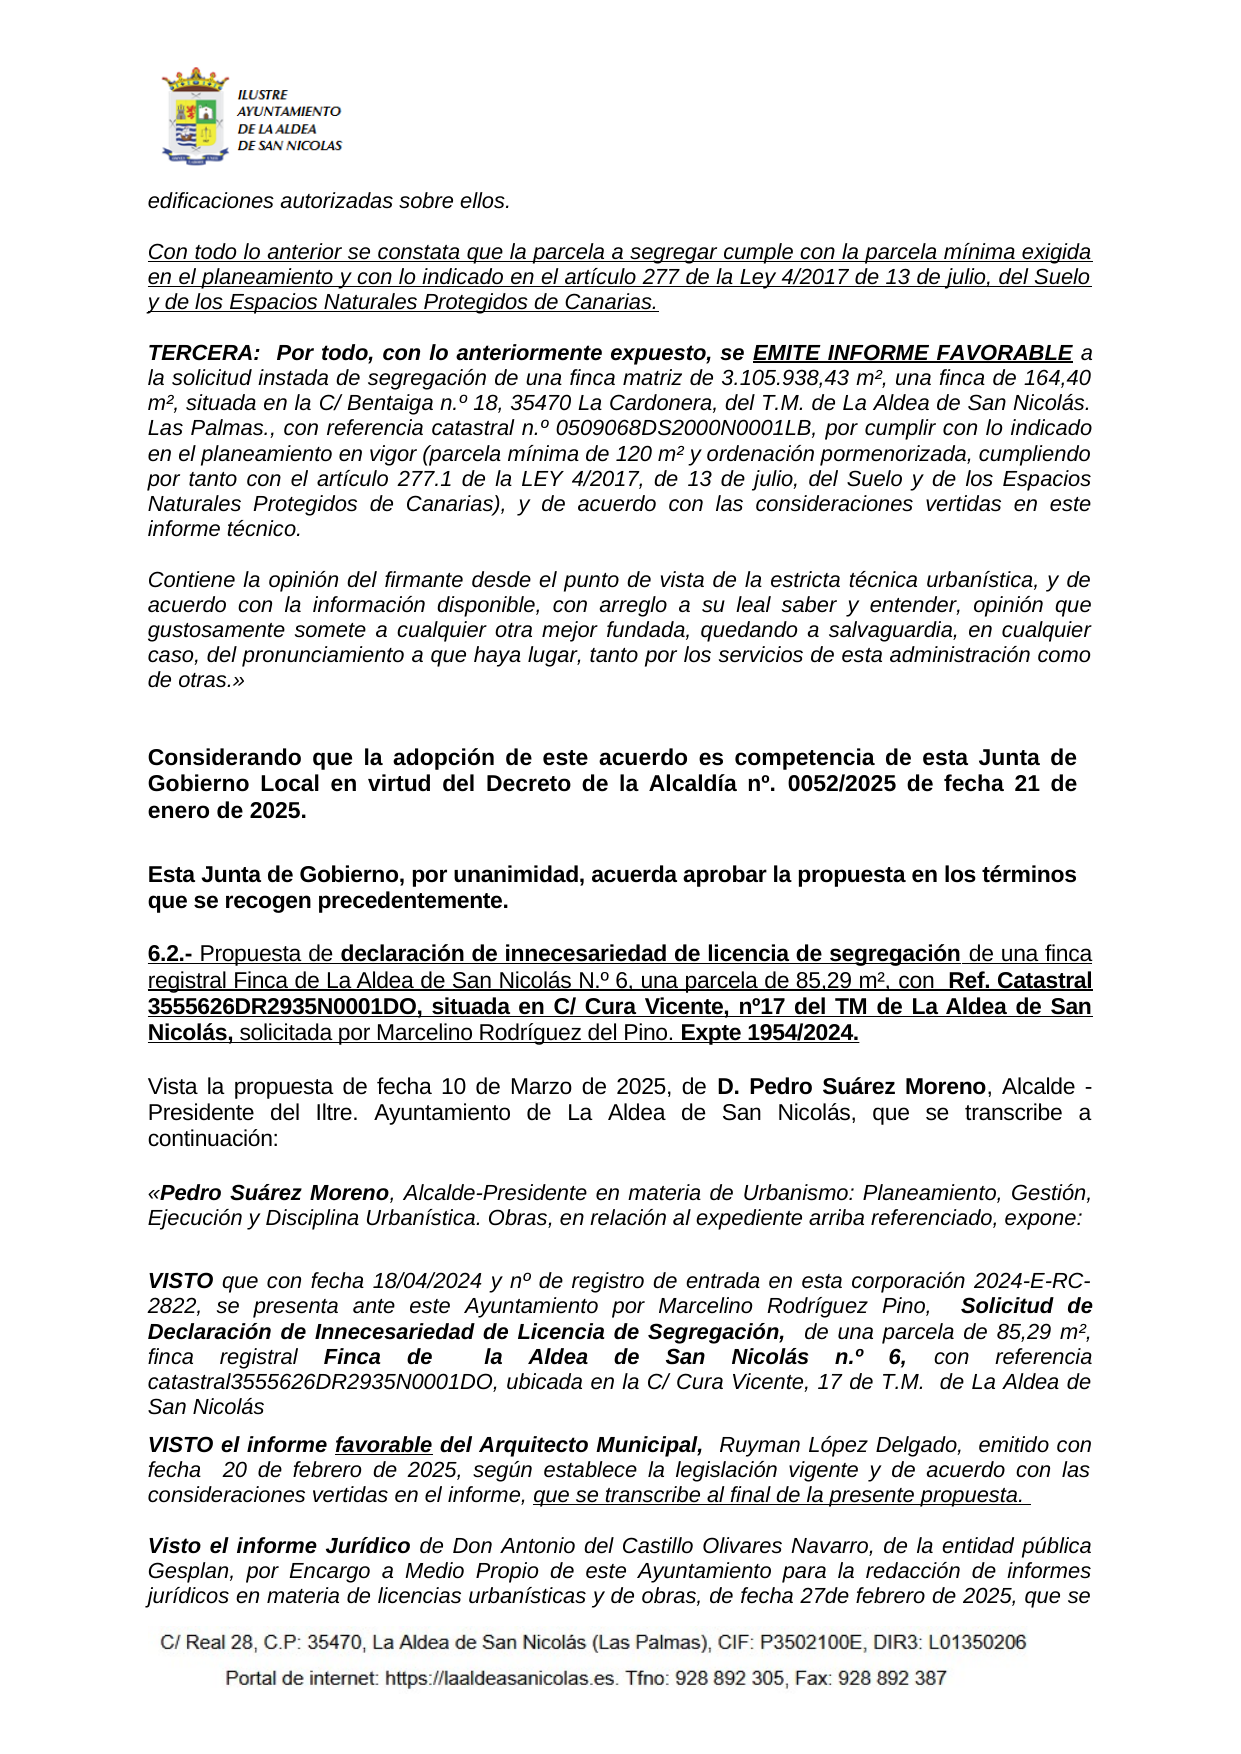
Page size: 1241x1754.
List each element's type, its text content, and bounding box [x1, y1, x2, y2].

text Visto el informe Jurídico de Don Antonio del Castillo Olivares Navarro, de la entidad pública Gesplan, por Encargo a Medio Propio de este Ayuntamiento para la redacción de informes jurídicos en materia de licencias urbanísticas y de obras, de fecha 27de febrero de 2025, que se [148, 1533, 1093, 1608]
text 3555626DR2935N0001DO, situada en C/ Cura Vicente, nº17 del TM de La Aldea de San [148, 991, 1093, 1016]
text Nicolás, solicitada por Marcelino Rodríguez del Pino. Expte 1954/2024. [148, 1017, 1093, 1046]
picture [148, 59, 358, 173]
text TERCERA: Por todo, con lo anteriormente expuesto, se EMITE INFORME FAVORABLE a la solicitud instada de segregación de una finca matriz de 3.105.938,43 m², una finca de 164,40 m², situada en la C/ Bentaiga n.º 18, 35470 La Cardonera, del T.M. de La Aldea de San Nicolás. Las Palmas., con referencia catastral n.º 0509068DS2000N0001LB, por cumplir con lo indicado en el planeamiento en vigor (parcela mínima de 120 m² y ordenación pormenorizada, cumpliendo por tanto con el artículo 277.1 de la LEY 4/2017, de 13 de julio, del Suelo y de los Espacios Naturales Protegidos de Canarias), y de acuerdo con las consideraciones vertidas en este informe técnico. [148, 340, 1093, 541]
text edificaciones autorizadas sobre ellos. [148, 188, 1093, 214]
text Vista la propuesta de fecha 10 de Marzo de 2025, de D. Pedro Suárez Moreno, Alcalde - Presidente del Iltre. Ayuntamiento de La Aldea de San Nicolás, que se transcribe a continuación: [148, 1073, 1093, 1152]
text VISTO que con fecha 18/04/2024 y nº de registro de entrada en esta corporación 2024-E-RC-2822, se presenta ante este Ayuntamiento por Marcelino Rodríguez Pino, Solicitud de Declaración de Innecesariedad de Licencia de Segregación, de una parcela de 85,29 m², finca registral Finca de la Aldea de San Nicolás n.º 6, con referencia catastral3555626DR2935N0001DO, ubicada en la C/ Cura Vicente, 17 de T.M. de La Aldea de San Nicolás [148, 1268, 1093, 1419]
text Esta Junta de Gobierno, por unanimidad, acuerda aprobar la propuesta en los términos que se recogen precedentemente. [148, 861, 1078, 913]
text «Pedro Suárez Moreno, Alcalde-Presidente en materia de Urbanismo: Planeamiento, Gestión, Ejecución y Disciplina Urbanística. Obras, en relación al expediente arriba referenciado, expone: [148, 1179, 1093, 1230]
text Contiene la opinión del firmante desde el punto de vista de la estricta técnica urbanística, y de acuerdo con la información disponible, con arreglo a su leal saber y entender, opinión que gustosamente somete a cualquier otra mejor fundada, quedando a salvaguardia, en cualquier caso, del pronunciamiento a que haya lugar, tanto por los servicios de esta administración como de otras.» [148, 567, 1093, 693]
text 6.2.- Propuesta de declaración de innecesariedad de licencia de segregación de una finca registral Finca de La Aldea de San Nicolás N.º 6, una parcela de 85,29 m², con Ref. Catastral [148, 940, 1093, 989]
text en el planeamiento y con lo indicado en el artículo 277 de la Ley 4/2017 de 13 de julio, del Suelo y de los Espacios Naturales Protegidos de Canarias. [148, 262, 1093, 314]
text Considerando que la adopción de este acuerdo es competencia de esta Junta de Gobierno Local en virtud del Decreto de la Alcaldía nº. 0052/2025 de fecha 21 de enero de 2025. [148, 744, 1078, 823]
text Con todo lo anterior se constata que la parcela a segregar cumple con la parcela mínima exigida [148, 239, 1093, 261]
text VISTO el informe favorable del Arquitecto Municipal, Ruyman López Delgado, emitido con fecha 20 de febrero de 2025, según establece la legislación vigente y de acuerdo con las consideraciones vertidas en el informe, que se transcribe al final de la presente propuesta. [148, 1432, 1093, 1507]
picture [148, 1626, 1034, 1694]
